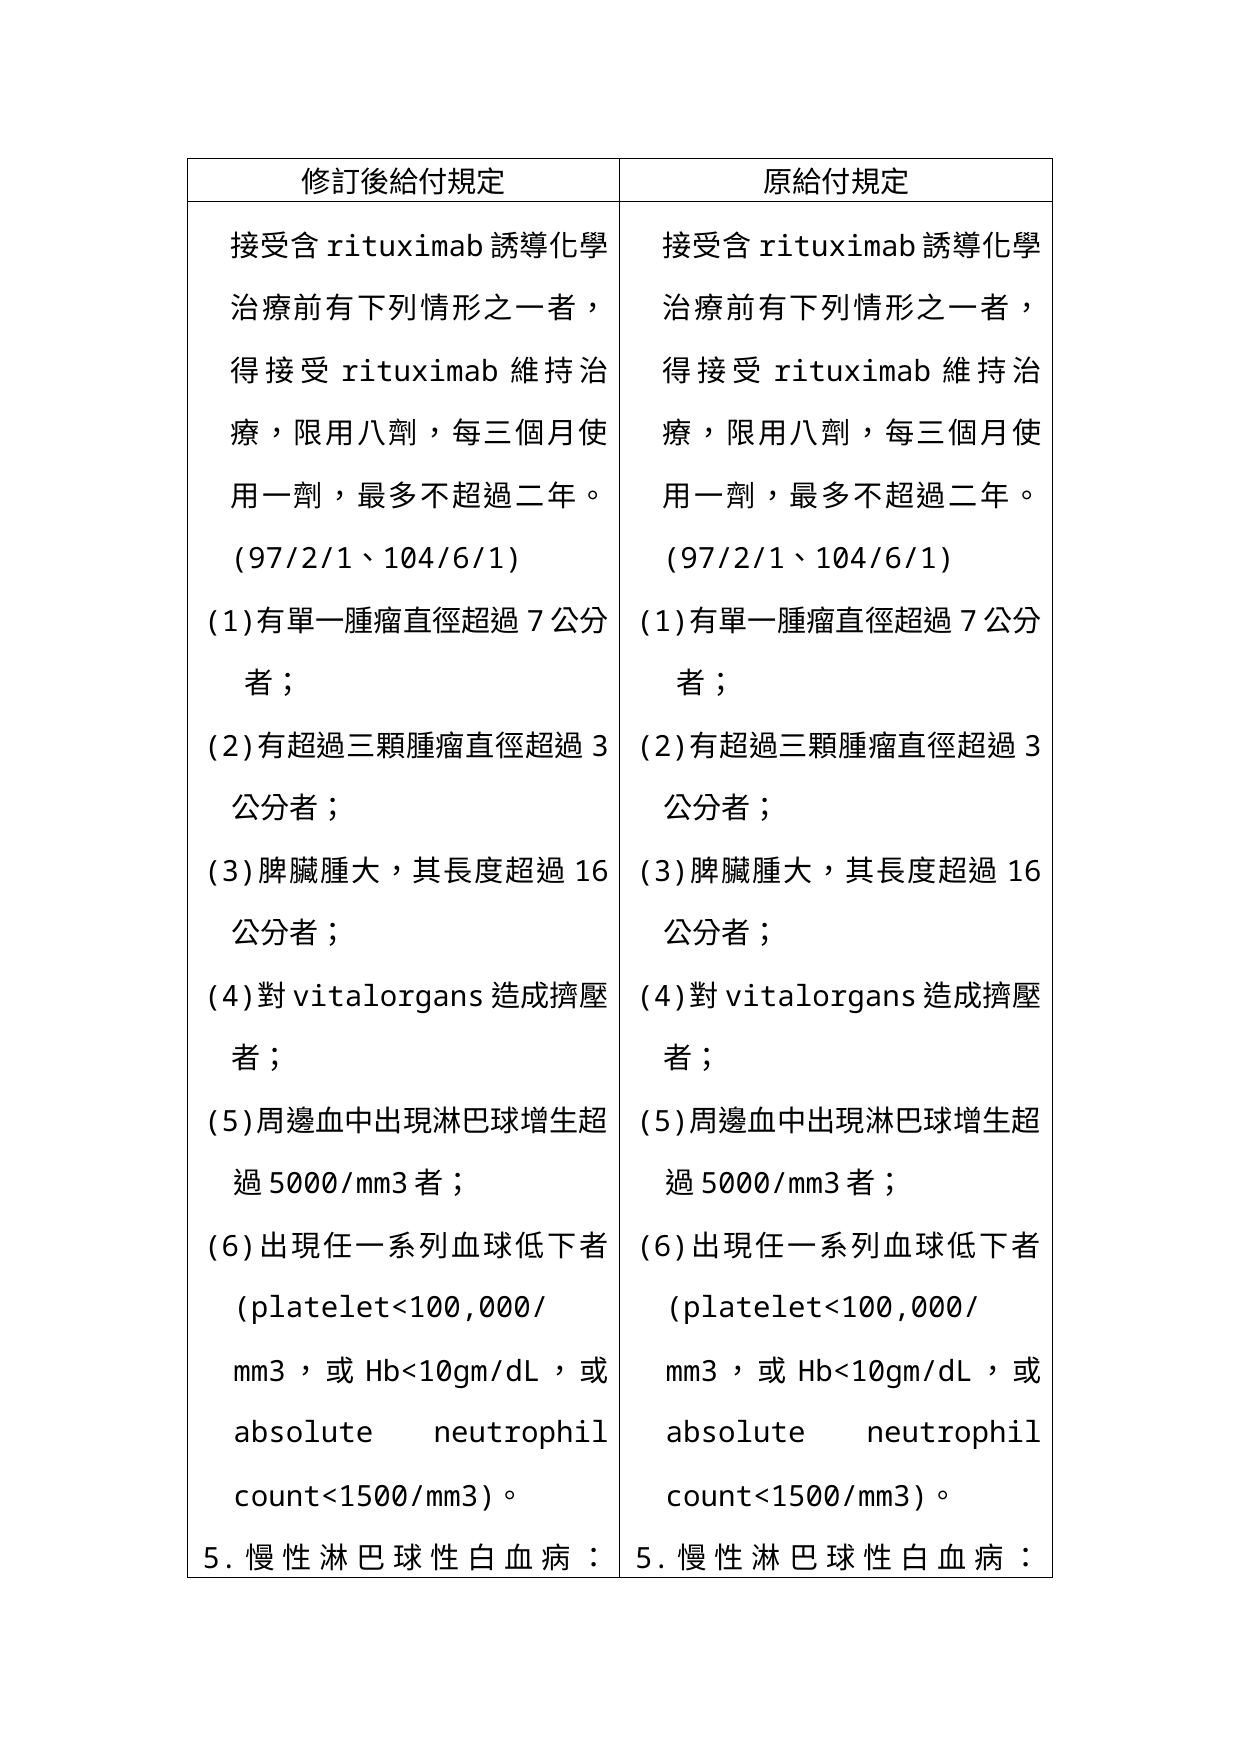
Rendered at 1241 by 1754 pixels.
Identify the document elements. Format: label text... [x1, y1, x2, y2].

table_cell 接受含rituximab誘導化學治療前有下列情形之一者，得接受rituximab維持治療，限用八劑，每三個月使用一劑，最多不超過二年。(97/2/1、104/6/1) (1)有單一腫瘤直徑超過7公分者； (2)有超過三顆腫瘤直徑超過3公分者； (3)脾臟腫大，其長度超過16公分者； (4)對vitalorgans造成擠壓者； (5)周邊血中出現淋巴球增生超過5000/mm3者； (6)出現任一系列血球低下者(platelet<100,000/mm3，或Hb<10gm/dL，或absolute neutrophil count<1500/mm3)。 5.慢性淋巴球性白血病： [188, 202, 619, 1577]
table_header 原給付規定 [620, 159, 1052, 201]
table_cell 接受含rituximab誘導化學治療前有下列情形之一者，得接受rituximab維持治療，限用八劑，每三個月使用一劑，最多不超過二年。(97/2/1、104/6/1) (1)有單一腫瘤直徑超過7公分者； (2)有超過三顆腫瘤直徑超過3公分者； (3)脾臟腫大，其長度超過16公分者； (4)對vitalorgans造成擠壓者； (5)周邊血中出現淋巴球增生超過5000/mm3者； (6)出現任一系列血球低下者(platelet<100,000/mm3，或Hb<10gm/dL，或absolute neutrophil count<1500/mm3)。 5.慢性淋巴球性白血病： [620, 202, 1052, 1577]
table_header 修訂後給付規定 [188, 159, 619, 201]
